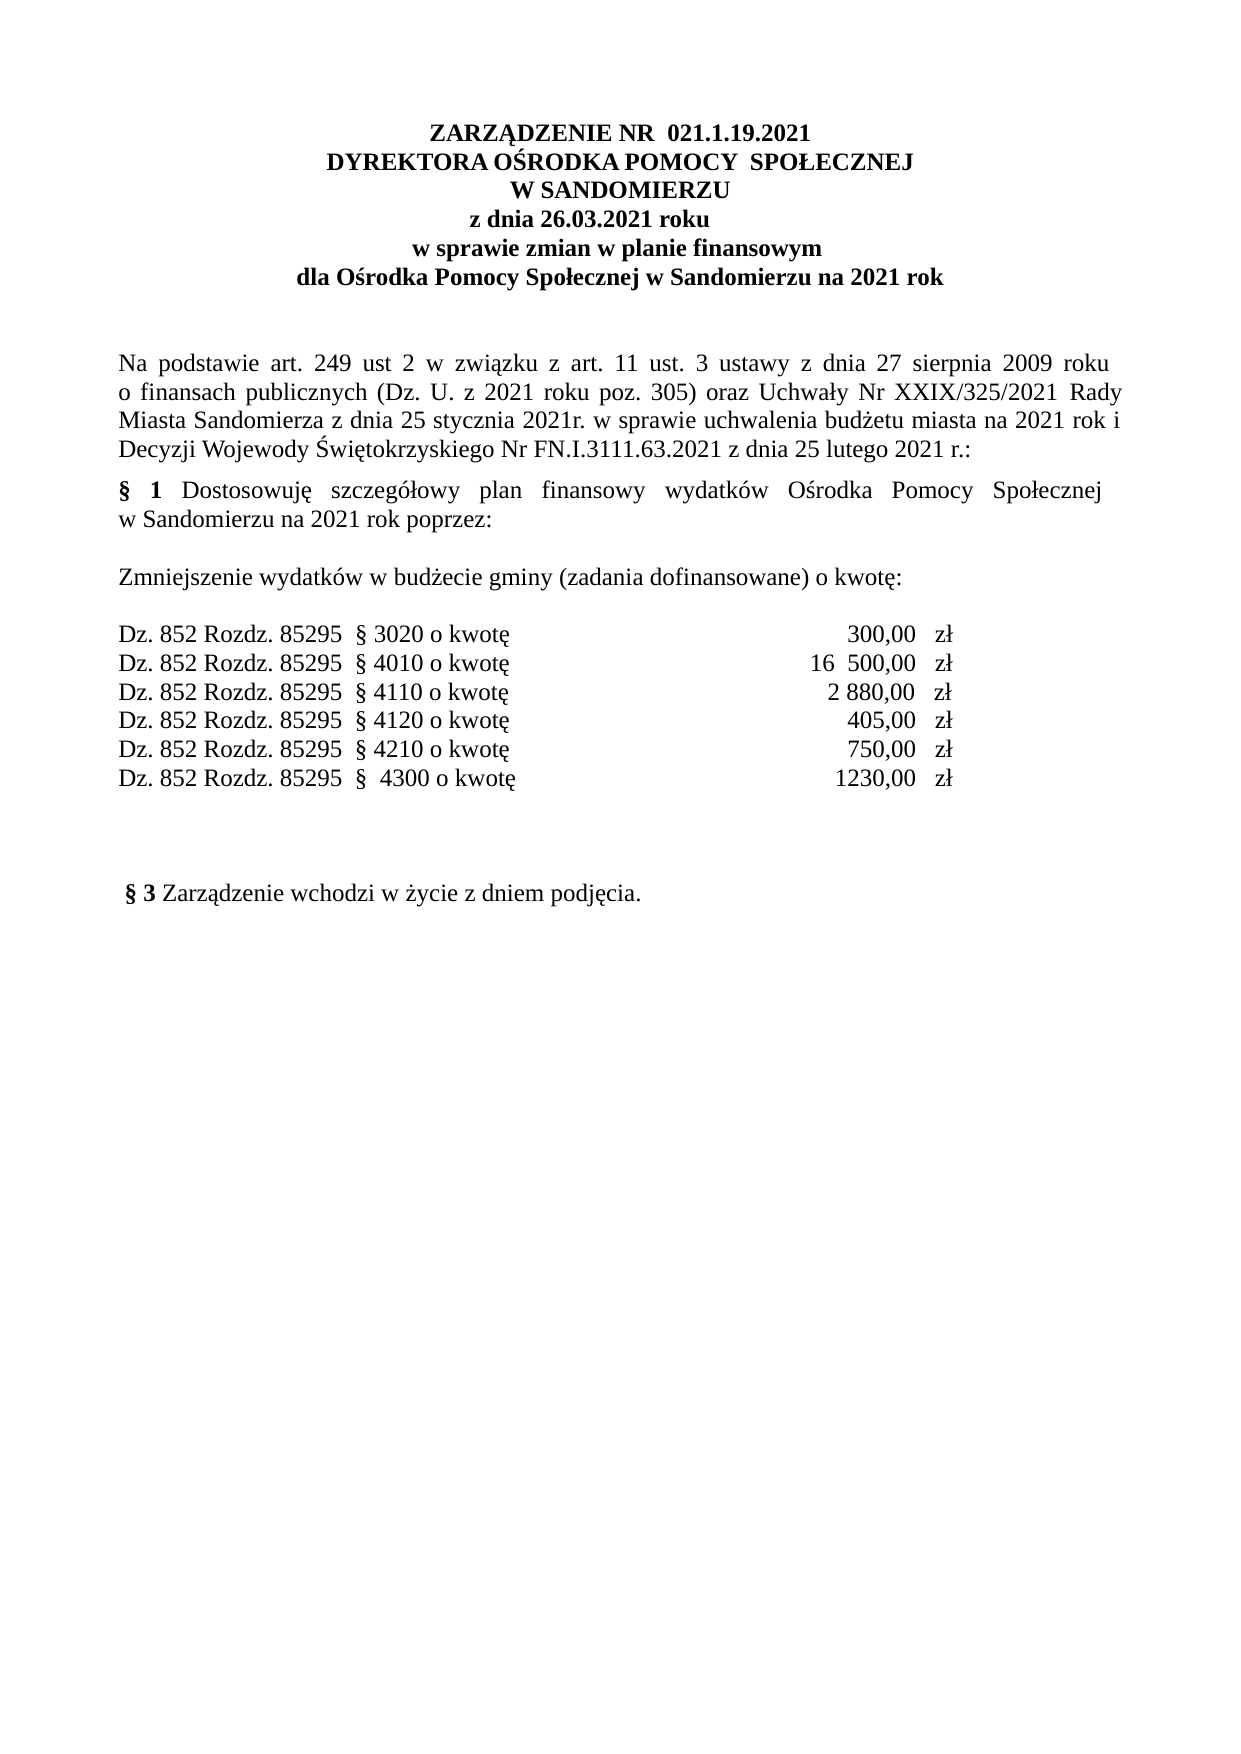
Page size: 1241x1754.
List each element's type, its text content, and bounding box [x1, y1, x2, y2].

text DYREKTORA OŚRODKA POMOCY SPOŁECZNEJ [118, 147, 1122, 176]
text z dnia 26.03.2021 roku [339, 204, 1122, 233]
text W SANDOMIERZU [118, 176, 1122, 204]
text Zmniejszenie wydatków w budżecie gminy (zadania dofinansowane) o kwotę: [118, 562, 1122, 591]
text Dz. 852 Rozdz. 85295 § 3020 o kwotę 300,00 zł [118, 619, 1122, 648]
text Dz. 852 Rozdz. 85295 § 4300 o kwotę 1230,00 zł [118, 763, 1122, 792]
text w sprawie zmian w planie finansowym [118, 233, 1122, 262]
text Dz. 852 Rozdz. 85295 § 4120 o kwotę 405,00 zł [118, 706, 1122, 734]
text ZARZĄDZENIE NR 021.1.19.2021 [118, 118, 1122, 147]
text Dz. 852 Rozdz. 85295 § 4110 o kwotę 2 880,00 zł [118, 677, 1122, 706]
text Na podstawie art. 249 ust 2 w związku z art. 11 ust. 3 ustawy z dnia 27 sierpnia 2009 roku o finansach publicznych (Dz. U. z 2021 roku poz. 305) oraz Uchwały Nr XXIX/325/2021 Rady Miasta Sandomierza z dnia 25 stycznia 2021r. w sprawie uchwalenia budżetu miasta na 2021 rok i Decyzji Wojewody Świętokrzyskiego Nr FN.I.3111.63.2021 z dnia 25 lutego 2021 r.: [118, 348, 1122, 463]
text Dz. 852 Rozdz. 85295 § 4010 o kwotę 16 500,00 zł [118, 648, 1122, 677]
text § 3 Zarządzenie wchodzi w życie z dniem podjęcia. [118, 878, 1122, 907]
text § 1 Dostosowuję szczegółowy plan finansowy wydatków Ośrodka Pomocy Społecznej w Sandomierzu na 2021 rok poprzez: [118, 476, 1122, 533]
text Dz. 852 Rozdz. 85295 § 4210 o kwotę 750,00 zł [118, 734, 1122, 763]
text dla Ośrodka Pomocy Społecznej w Sandomierzu na 2021 rok [118, 262, 1122, 291]
